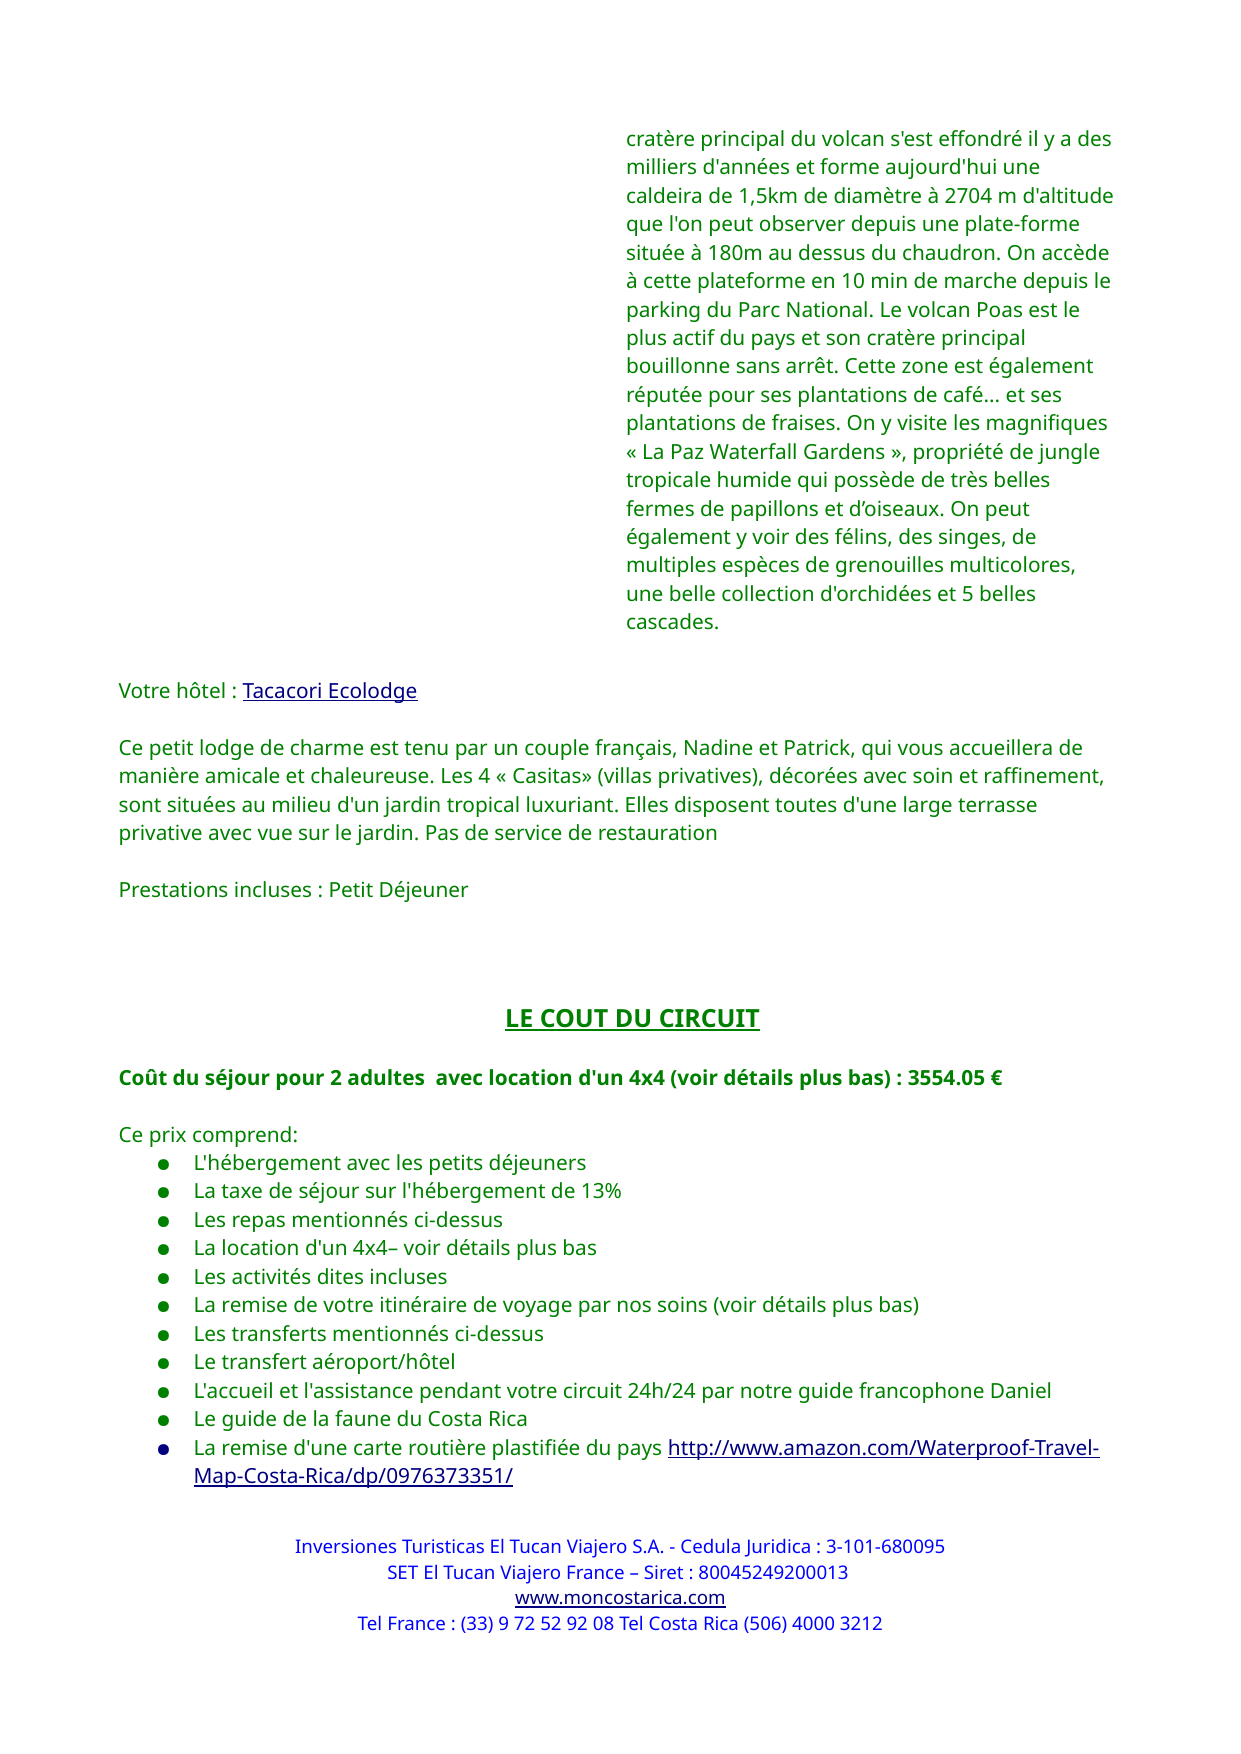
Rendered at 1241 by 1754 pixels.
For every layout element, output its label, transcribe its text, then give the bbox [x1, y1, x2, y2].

text Ce petit lodge de charme est tenu par un couple français, Nadine et Patrick, qui vous accueillera de manière amicale et chaleureuse. Les 4 « Casitas» (villas privatives), décorées avec soin et raffinement, sont situées au milieu d'un jardin tropical luxuriant. Elles disposent toutes d'une large terrasse privative avec vue sur le jardin. Pas de service de restauration [118, 733, 1122, 847]
list L'accueil et l'assistance pendant votre circuit 24h/24 par notre guide francophone Daniel [156, 1376, 1122, 1404]
list La taxe de séjour sur l'hébergement de 13% [156, 1177, 1122, 1205]
list La location d'un 4x4– voir détails plus bas [156, 1233, 1122, 1262]
list Le transfert aéroport/hôtel [156, 1347, 1122, 1376]
list La remise d'une carte routière plastifiée du pays http://www.amazon.com/Waterproof-Travel-Map-Costa-Rica/dp/0976373351/ [156, 1433, 1122, 1489]
table_header [118, 118, 620, 642]
text Prestations incluses : Petit Déjeuner [118, 875, 1122, 904]
list Les transferts mentionnés ci-dessus [156, 1319, 1122, 1347]
table_header cratère principal du volcan s'est effondré il y a des milliers d'années et forme aujourd'hui une caldeira de 1,5km de diamètre à 2704 m d'altitude que l'on peut observer depuis une plate-forme située à 180m au dessus du chaudron. On accède à cette plateforme en 10 min de marche depuis le parking du Parc National. Le volcan Poas est le plus actif du pays et son cratère principal bouillonne sans arrêt. Cette zone est également réputée pour ses plantations de café... et ses plantations de fraises. On y visite les magnifiques « La Paz Waterfall Gardens », propriété de jungle tropicale humide qui possède de très belles fermes de papillons et d’oiseaux. On peut également y voir des félins, des singes, de multiples espèces de grenouilles multicolores, une belle collection d'orchidées et 5 belles cascades. [620, 118, 1122, 642]
list La remise de votre itinéraire de voyage par nos soins (voir détails plus bas) [156, 1290, 1122, 1319]
list Le guide de la faune du Costa Rica [156, 1404, 1122, 1433]
text Ce prix comprend: [118, 1120, 1122, 1148]
list Les activités dites incluses [156, 1262, 1122, 1290]
text Coût du séjour pour 2 adultes avec location d'un 4x4 (voir détails plus bas) : 3554.05 € [118, 1063, 1122, 1091]
list Les repas mentionnés ci-dessus [156, 1205, 1122, 1233]
list L'hébergement avec les petits déjeuners [156, 1148, 1122, 1177]
text Votre hôtel : Tacacori Ecolodge [118, 676, 1122, 704]
text LE COUT DU CIRCUIT [118, 1000, 1146, 1034]
